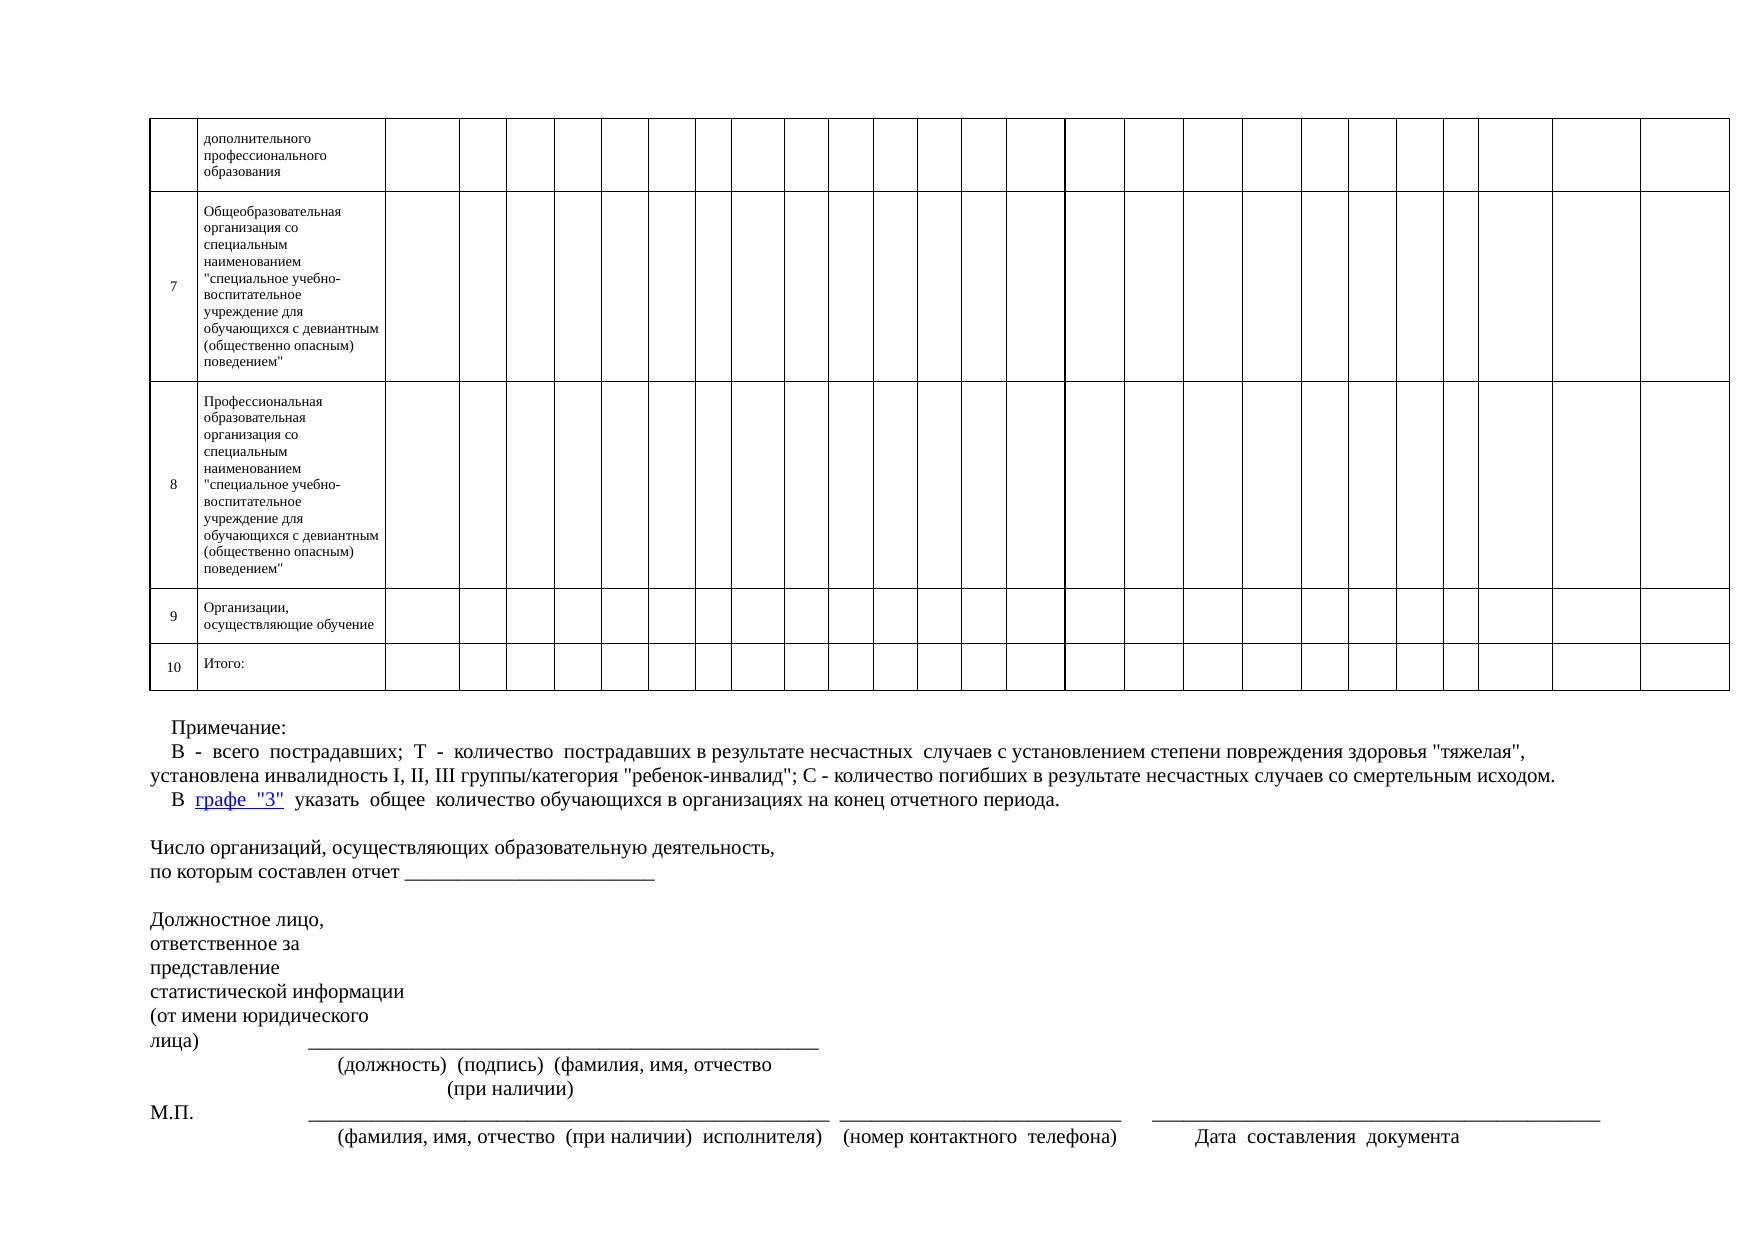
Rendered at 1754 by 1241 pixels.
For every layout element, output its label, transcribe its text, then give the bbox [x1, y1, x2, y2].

table_cell [1641, 589, 1729, 643]
table_cell [151, 119, 197, 191]
table_cell [460, 119, 506, 191]
table_cell [1641, 644, 1729, 689]
table_cell [918, 589, 961, 643]
table_cell [1066, 382, 1124, 587]
table_cell [962, 119, 1006, 191]
table_cell [1007, 589, 1064, 643]
table_cell [507, 589, 554, 643]
table_cell [874, 119, 917, 191]
table_cell [1007, 382, 1064, 587]
table_cell [829, 589, 873, 643]
table_cell Организации, осуществляющие обучение [198, 589, 385, 643]
table_cell [386, 192, 459, 381]
text (фамилия, имя, отчество (при наличии) исполнителя) (номер контактного телефона) Дата составления документа [150, 1124, 1604, 1148]
table_cell 8 [151, 382, 197, 587]
text лица) _________________________________________________ [150, 1027, 1604, 1052]
table_cell [962, 382, 1006, 587]
table_cell [386, 589, 459, 643]
table_cell 9 [151, 589, 197, 643]
text ответственное за [150, 931, 1604, 955]
table_cell [874, 644, 917, 689]
table_cell [1479, 644, 1552, 689]
text В - всего пострадавших; Т - количество пострадавших в результате несчастных случаев с установлением степени повреждения здоровья "тяжелая", [150, 739, 1604, 763]
table_cell [602, 119, 648, 191]
table_cell [1444, 192, 1478, 381]
table_cell [1349, 382, 1396, 587]
table_cell [602, 589, 648, 643]
table_cell [1066, 192, 1124, 381]
table_cell [1302, 589, 1348, 643]
text по которым составлен отчет ________________________ [150, 859, 1604, 883]
table_cell [1349, 192, 1396, 381]
table_cell 7 [151, 192, 197, 381]
table_cell [1302, 382, 1348, 587]
table_cell [507, 192, 554, 381]
table_cell [507, 119, 554, 191]
table_cell [1641, 382, 1729, 587]
table_cell Общеобразовательная организация со специальным наименованием "специальное учебно-воспитательное учреждение для обучающихся с девиантным (общественно опасным) поведением" [198, 192, 385, 381]
table_cell [1243, 644, 1301, 689]
table_cell [696, 382, 731, 587]
table_cell [1125, 589, 1183, 643]
table_cell [962, 589, 1006, 643]
table_cell [1243, 382, 1301, 587]
table_cell [874, 192, 917, 381]
table_cell [962, 644, 1006, 689]
table_cell [1444, 382, 1478, 587]
text Число организаций, осуществляющих образовательную деятельность, [150, 835, 1604, 859]
table_cell [1066, 644, 1124, 689]
table_cell [1302, 119, 1348, 191]
table_cell [1397, 589, 1443, 643]
text М.П. __________________________________________________ ___________________________ ___________________________________________ [150, 1100, 1604, 1124]
table_cell 10 [151, 644, 197, 689]
table_cell [1007, 119, 1064, 191]
table_cell [829, 119, 873, 191]
table_cell [1444, 644, 1478, 689]
table_cell [1125, 119, 1183, 191]
table_cell [386, 119, 459, 191]
table_cell [1479, 589, 1552, 643]
text представление [150, 955, 1604, 979]
table_cell [1184, 192, 1242, 381]
text (при наличии) [150, 1076, 1604, 1100]
table_cell [507, 382, 554, 587]
table_cell [1184, 119, 1242, 191]
table_cell [874, 382, 917, 587]
table_cell [829, 382, 873, 587]
table_cell [1125, 382, 1183, 587]
table_cell [460, 644, 506, 689]
table_cell [1125, 644, 1183, 689]
table_cell [1553, 382, 1640, 587]
table_cell [1479, 192, 1552, 381]
table_cell [732, 119, 784, 191]
table_cell [732, 644, 784, 689]
table_cell [1243, 192, 1301, 381]
table_cell [602, 644, 648, 689]
table_cell [555, 589, 601, 643]
table_cell дополнительного профессионального образования [198, 119, 385, 191]
table_cell [1243, 589, 1301, 643]
table_cell [732, 192, 784, 381]
table_cell [1397, 119, 1443, 191]
table_cell Итого: [198, 644, 385, 689]
table_cell [602, 192, 648, 381]
table_cell [460, 382, 506, 587]
table_cell [1302, 644, 1348, 689]
table_cell [649, 589, 695, 643]
table_cell [962, 192, 1006, 381]
table_cell [1641, 192, 1729, 381]
table_cell [1007, 192, 1064, 381]
table_cell Профессиональная образовательная организация со специальным наименованием "специальное учебно-воспитательное учреждение для обучающихся с девиантным (общественно опасным) поведением" [198, 382, 385, 587]
table_cell [696, 589, 731, 643]
table_cell [732, 589, 784, 643]
table_cell [386, 382, 459, 587]
text установлена инвалидность I, II, III группы/категория "ребенок-инвалид"; С - количество погибших в результате несчастных случаев со смертельным исходом. [150, 763, 1604, 787]
table_cell [696, 119, 731, 191]
table_cell [555, 192, 601, 381]
table_cell [1397, 192, 1443, 381]
table_cell [1641, 119, 1729, 191]
table_cell [785, 589, 828, 643]
table_cell [785, 192, 828, 381]
table_cell [1125, 192, 1183, 381]
text (должность) (подпись) (фамилия, имя, отчество [150, 1052, 1604, 1076]
table_cell [386, 644, 459, 689]
text В графе "3" указать общее количество обучающихся в организациях на конец отчетного периода. [150, 787, 1604, 811]
table_cell [507, 644, 554, 689]
text Примечание: [150, 715, 1604, 739]
table_cell [460, 192, 506, 381]
table_cell [1553, 119, 1640, 191]
table_cell [1243, 119, 1301, 191]
table_cell [696, 192, 731, 381]
table_cell [555, 119, 601, 191]
table_cell [1349, 589, 1396, 643]
table_cell [785, 644, 828, 689]
table_cell [649, 192, 695, 381]
table_cell [1553, 589, 1640, 643]
table_cell [602, 382, 648, 587]
table_cell [918, 382, 961, 587]
table_cell [829, 644, 873, 689]
table_cell [785, 382, 828, 587]
table_cell [1184, 644, 1242, 689]
table_cell [732, 382, 784, 587]
table_cell [1444, 119, 1478, 191]
table_cell [874, 589, 917, 643]
table_cell [1302, 192, 1348, 381]
table_cell [829, 192, 873, 381]
table_cell [1007, 644, 1064, 689]
table_cell [696, 644, 731, 689]
table_cell [1397, 644, 1443, 689]
table_cell [1184, 382, 1242, 587]
table_cell [918, 192, 961, 381]
table_cell [460, 589, 506, 643]
table_cell [1349, 644, 1396, 689]
table_cell [918, 644, 961, 689]
table_cell [649, 644, 695, 689]
table_cell [555, 644, 601, 689]
table_cell [785, 119, 828, 191]
table_cell [1479, 119, 1552, 191]
table_cell [918, 119, 961, 191]
table_cell [1397, 382, 1443, 587]
table_cell [1066, 589, 1124, 643]
table_cell [1553, 192, 1640, 381]
table_cell [649, 382, 695, 587]
text статистической информации [150, 979, 1604, 1003]
table_cell [1444, 589, 1478, 643]
table_cell [555, 382, 601, 587]
table_cell [1479, 382, 1552, 587]
table_cell [1349, 119, 1396, 191]
table_cell [1066, 119, 1124, 191]
table_cell [1184, 589, 1242, 643]
table_cell [1553, 644, 1640, 689]
table_cell [649, 119, 695, 191]
text (от имени юридического [150, 1003, 1604, 1027]
text Должностное лицо, [150, 907, 1604, 931]
